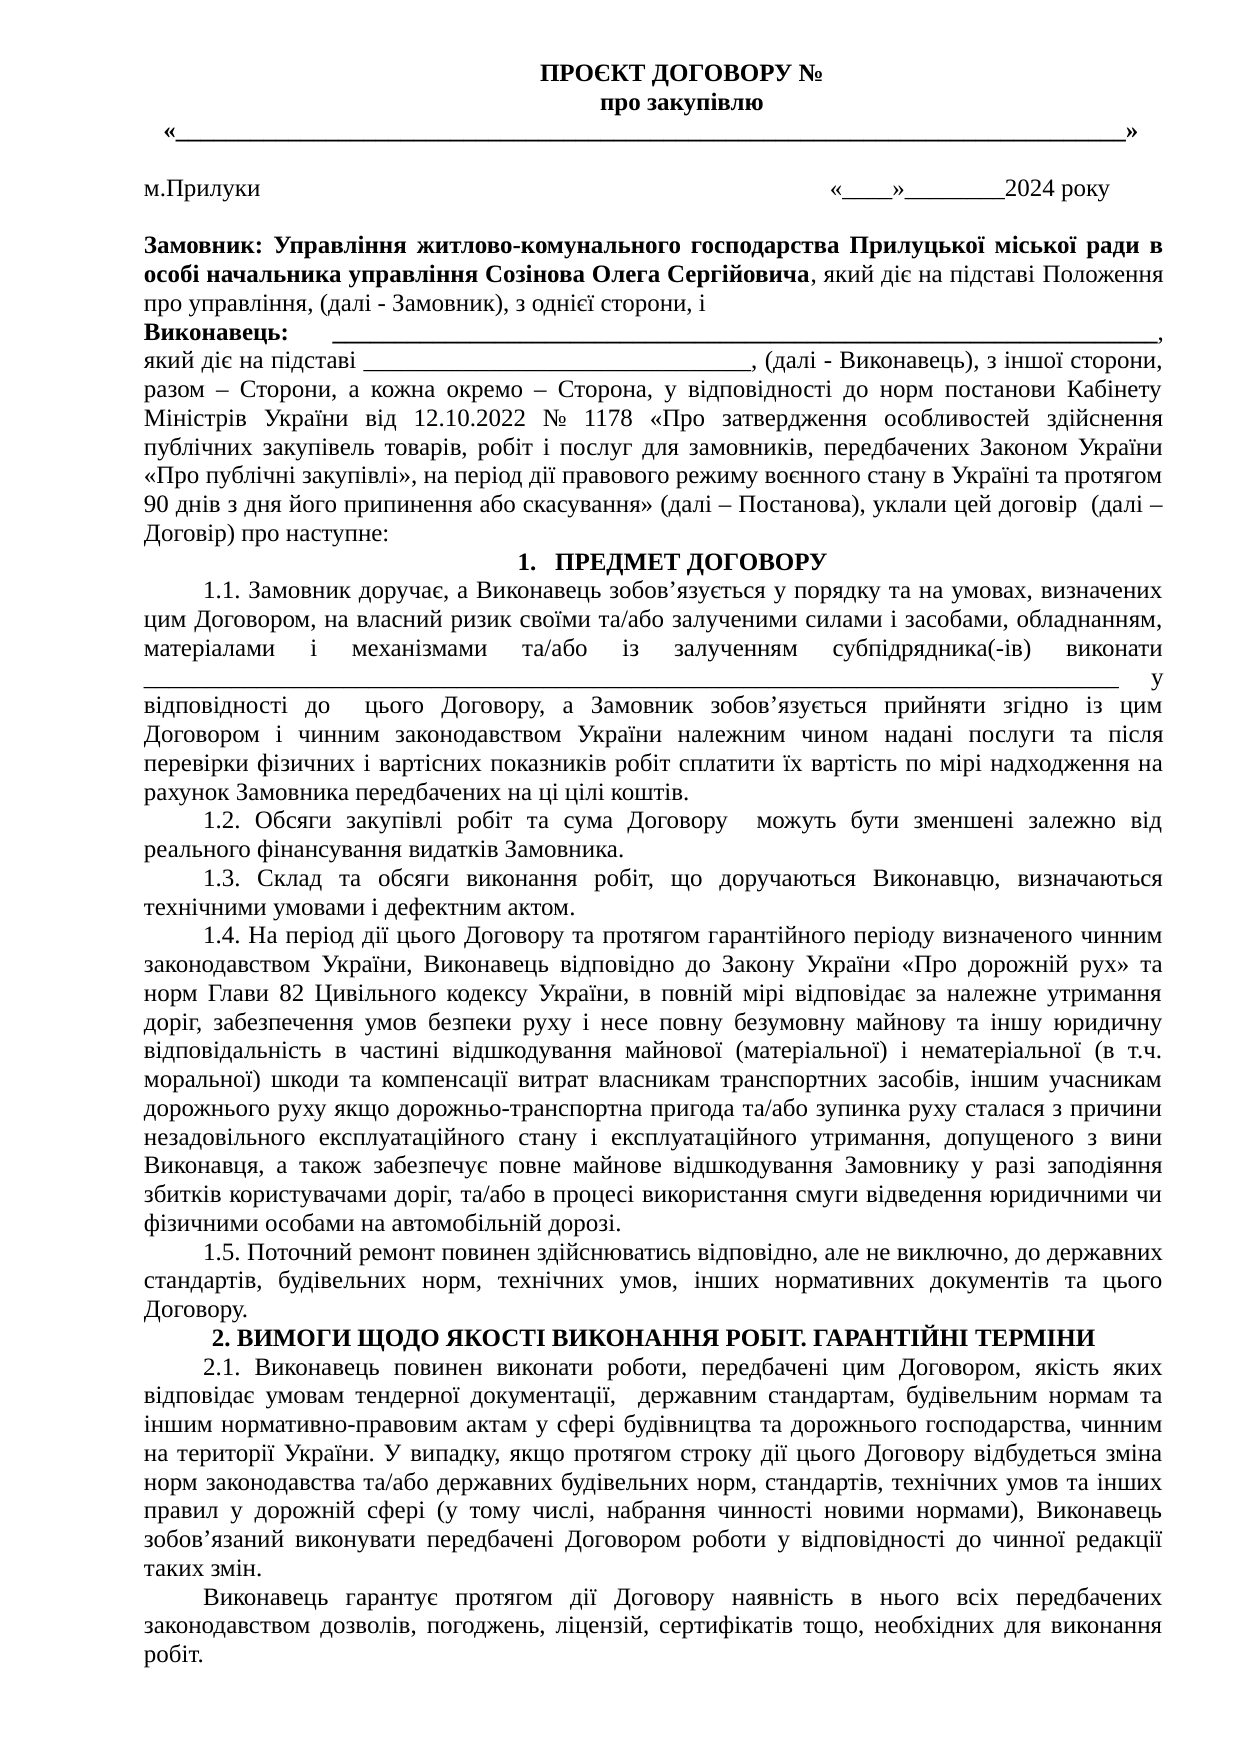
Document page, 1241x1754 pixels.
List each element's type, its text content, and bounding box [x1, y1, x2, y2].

text про закупівлю «____________________________________________________________________________» [144, 87, 1163, 144]
text Замовник: Управління житлово-комунального господарства Прилуцької міської ради в особі начальника управління Созінова Олега Сергійовича, який діє на підставі Положення про управління, (далі - Замовник), з однієї сторони, і [144, 230, 1163, 317]
text 2. ВИМОГИ ЩОДО ЯКОСТІ ВИКОНАННЯ РОБІТ. ГАРАНТІЙНІ ТЕРМІНИ [144, 1323, 1163, 1352]
text 1.4. На період дії цього Договору та протягом гарантійного періоду визначеного чинним законодавством України, Виконавець відповідно до Закону України «Про дорожній рух» та норм Глави 82 Цивільного кодексу України, в повній мірі відповідає за належне утримання доріг, забезпечення умов безпеки руху і несе повну безумовну майнову та іншу юридичну відповідальність в частині відшкодування майнової (матеріальної) і нематеріальної (в т.ч. моральної) шкоди та компенсації витрат власникам транспортних засобів, іншим учасникам дорожнього руху якщо дорожньо-транспортна пригода та/або зупинка руху сталася з причини незадовільного експлуатаційного стану і експлуатаційного утримання, допущеного з вини Виконавця, а також забезпечує повне майнове відшкодування Замовнику у разі заподіяння збитків користувачами доріг, та/або в процесі використання смуги відведення юридичними чи фізичними особами на автомобільній дорозі. [144, 920, 1163, 1237]
text 2.1. Виконавець повинен виконати роботи, передбачені цим Договором, якість яких відповідає умовам тендерної документації, державним стандартам, будівельним нормам та іншим нормативно-правовим актам у сфері будівництва та дорожнього господарства, чинним на території України. У випадку, якщо протягом строку дії цього Договору відбудеться зміна норм законодавства та/або державних будівельних норм, стандартів, технічних умов та інших правил у дорожній сфері (у тому числі, набрання чинності новими нормами), Виконавець зобов’язаний виконувати передбачені Договором роботи у відповідності до чинної редакції таких змін. [144, 1352, 1163, 1582]
list ПРЕДМЕТ ДОГОВОРУ [181, 547, 1163, 575]
text 1.1. Замовник доручає, а Виконавець зобов’язується у порядку та на умовах, визначених цим Договором, на власний ризик своїми та/або залученими силами і засобами, обладнанням, матеріалами і механізмами та/або із залученням субпідрядника(-ів) виконати ______________________________________________________________________________ у відповідності до цього Договору, а Замовник зобов’язується прийняти згідно із цим Договором і чинним законодавством України належним чином надані послуги та після перевірки фізичних і вартісних показників робіт сплатити їх вартість по мірі надходження на рахунок Замовника передбачених на ці цілі коштів. [144, 575, 1163, 805]
text м.Прилуки «____»________2024 року [144, 173, 1163, 202]
text ПРОЄКТ ДОГОВОРУ № [144, 58, 1163, 87]
text 1.3. Склад та обсяги виконання робіт, що доручаються Виконавцю, визначаються технічними умовами і дефектним актом. [144, 863, 1163, 920]
text 1.5. Поточний ремонт повинен здійснюватись відповідно, але не виключно, до державних стандартів, будівельних норм, технічних умов, інших нормативних документів та цього Договору. [144, 1237, 1163, 1323]
text Виконавець гарантує протягом дії Договору наявність в нього всіх передбачених законодавством дозволів, погоджень, ліцензій, сертифікатів тощо, необхідних для виконання робіт. [144, 1582, 1163, 1668]
text 1.2. Обсяги закупівлі робіт та сума Договору можуть бути зменшені залежно від реального фінансування видатків Замовника. [144, 805, 1163, 863]
text Виконавець: __________________________________________________________________, який діє на підставі _______________________________, (далі - Виконавець), з іншої сторони, разом – Сторони, а кожна окремо – Сторона, у відповідності до норм постанови Кабінету Міністрів України від 12.10.2022 № 1178 «Про затвердження особливостей здійснення публічних закупівель товарів, робіт і послуг для замовників, передбачених Законом України «Про публічні закупівлі», на період дії правового режиму воєнного стану в Україні та протягом 90 днів з дня його припинення або скасування» (далі – Постанова), уклали цей договір (далі – Договір) про наступне: [144, 317, 1163, 547]
